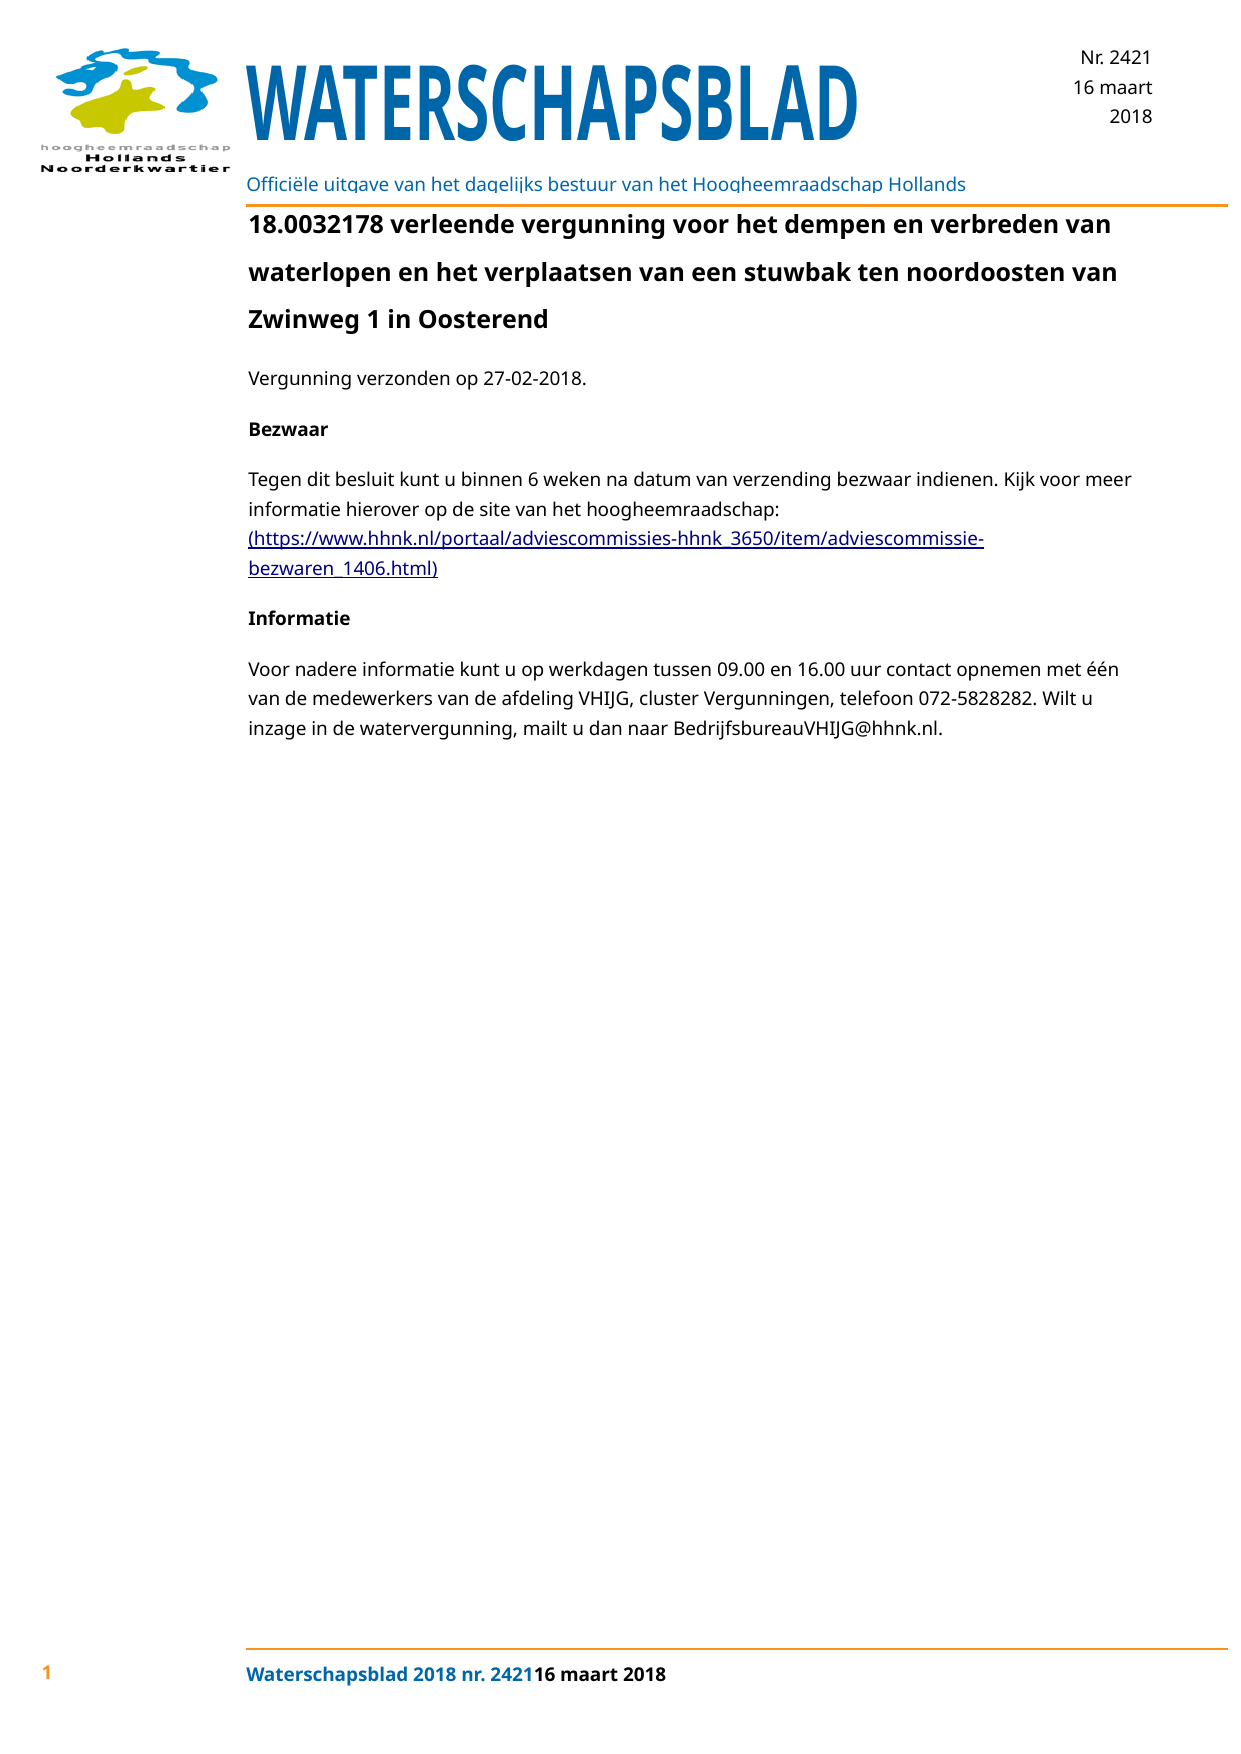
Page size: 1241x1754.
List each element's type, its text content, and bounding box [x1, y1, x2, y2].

text Informatie [248, 606, 1152, 631]
text 18.0032178 verleende vergunning voor het dempen en verbreden van waterlopen en het verplaatsen van een stuwbak ten noordoosten van Zwinweg 1 in Oosterend [248, 207, 1152, 336]
text Vergunning verzonden op 27-02-2018. [248, 366, 1152, 391]
picture [41, 47, 231, 172]
text Bezwaar [248, 416, 1152, 442]
text Voor nadere informatie kunt u op werkdagen tussen 09.00 en 16.00 uur contact opnemen met één van de medewerkers van de afdeling VHIJG, cluster Vergunningen, telefoon 072-5828282. Wilt u inzage in de watervergunning, mailt u dan naar BedrijfsbureauVHIJG@hhnk.nl. [248, 656, 1152, 741]
text Tegen dit besluit kunt u binnen 6 weken na datum van verzending bezwaar indienen. Kijk voor meer informatie hierover op de site van het hoogheemraadschap: (https://www.hhnk.nl/portaal/adviescommissies-hhnk_3650/item/adviescommissie-bezwaren_1406.html) [248, 466, 1152, 581]
